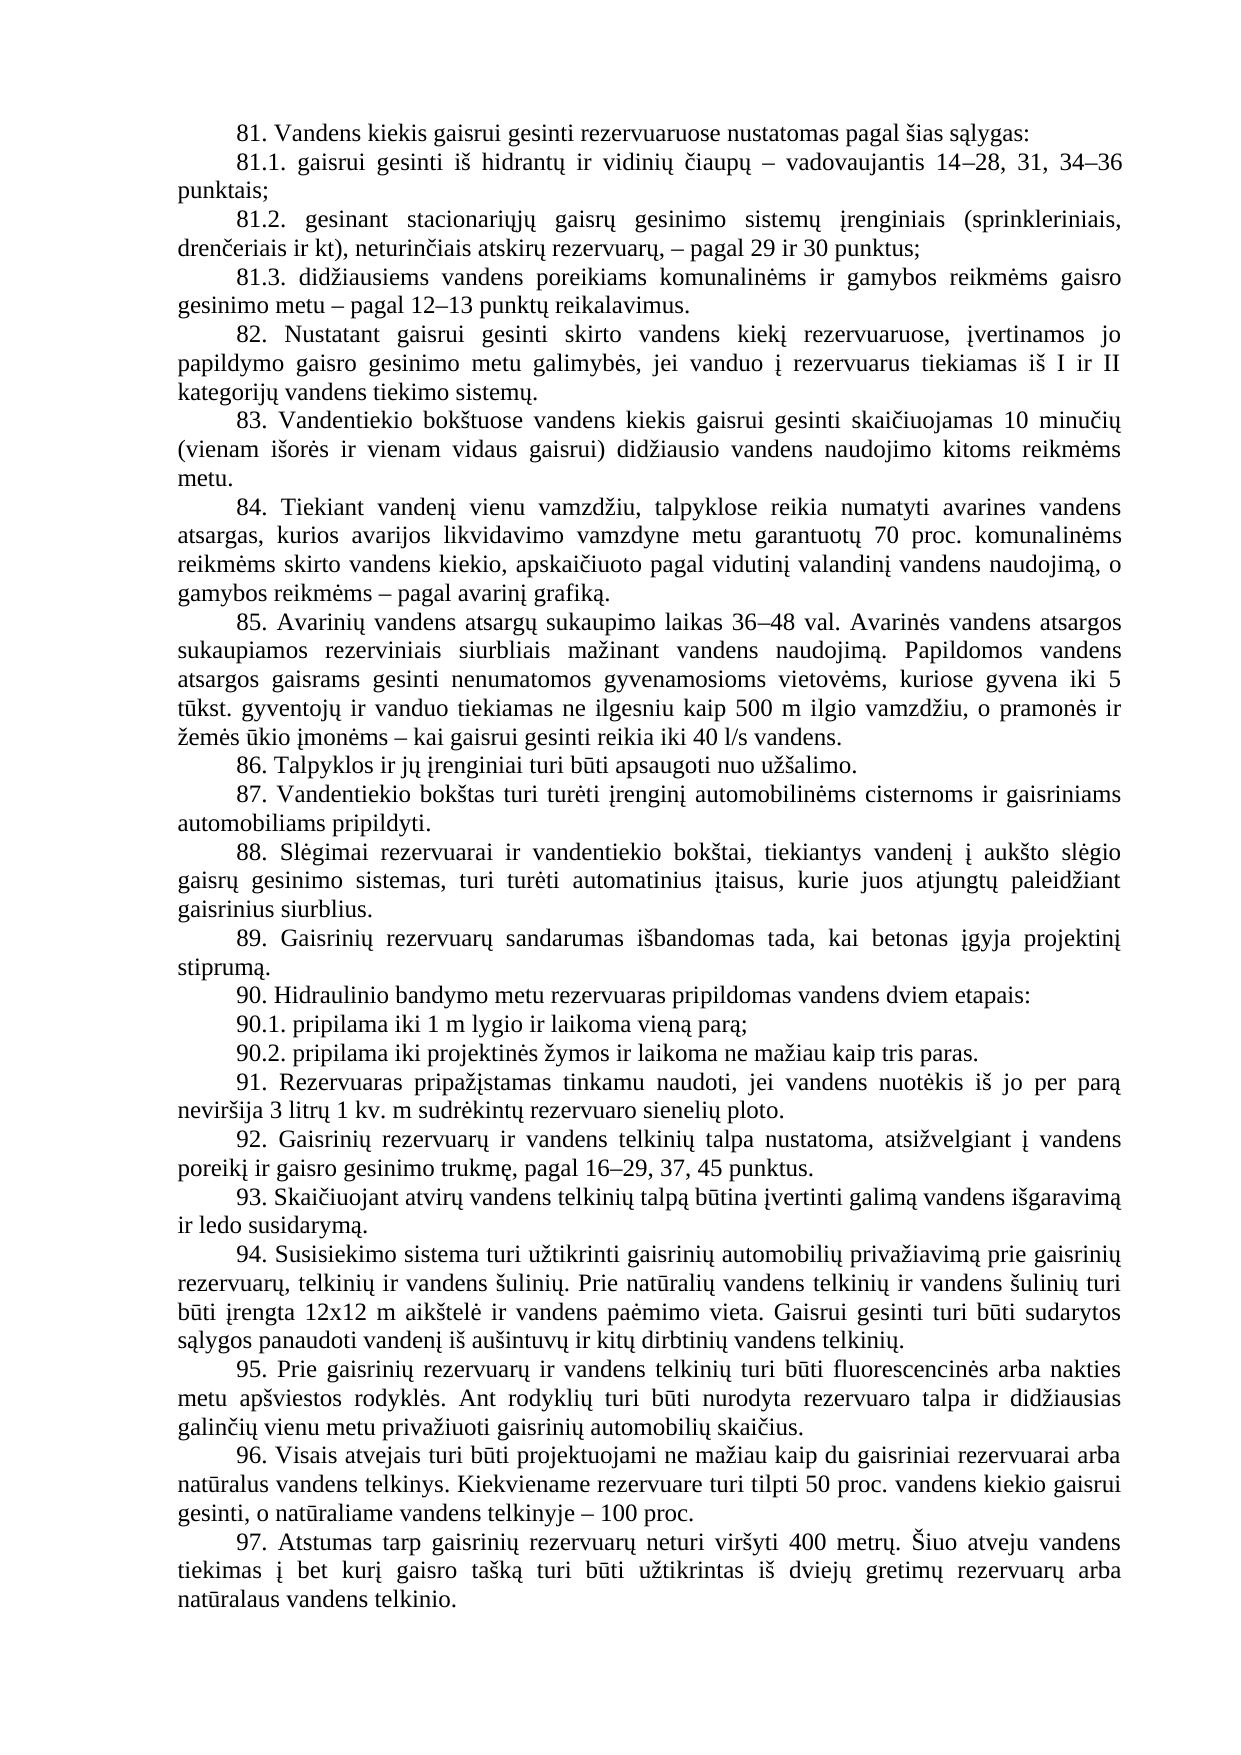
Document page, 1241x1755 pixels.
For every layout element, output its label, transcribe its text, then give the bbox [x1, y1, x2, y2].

text 87. Vandentiekio bokštas turi turėti įrenginį automobilinėms cisternoms ir gaisriniams automobiliams pripildyti. [177, 779, 1122, 837]
text 81.1. gaisrui gesinti iš hidrantų ir vidinių čiaupų – vadovaujantis 14–28, 31, 34–36 punktais; [177, 147, 1122, 204]
text 91. Rezervuaras pripažįstamas tinkamu naudoti, jei vandens nuotėkis iš jo per parą neviršija 3 litrų 1 kv. m sudrėkintų rezervuaro sienelių ploto. [177, 1067, 1122, 1124]
text 96. Visais atvejais turi būti projektuojami ne mažiau kaip du gaisriniai rezervuarai arba natūralus vandens telkinys. Kiekviename rezervuare turi tilpti 50 proc. vandens kiekio gaisrui gesinti, o natūraliame vandens telkinyje – 100 proc. [177, 1441, 1122, 1527]
text 97. Atstumas tarp gaisrinių rezervuarų neturi viršyti 400 metrų. Šiuo atveju vandens tiekimas į bet kurį gaisro tašką turi būti užtikrintas iš dviejų gretimų rezervuarų arba natūralaus vandens telkinio. [177, 1527, 1122, 1613]
text 86. Talpyklos ir jų įrenginiai turi būti apsaugoti nuo užšalimo. [177, 751, 1122, 779]
text 81. Vandens kiekis gaisrui gesinti rezervuaruose nustatomas pagal šias sąlygas: [177, 118, 1122, 147]
text 83. Vandentiekio bokštuose vandens kiekis gaisrui gesinti skaičiuojamas 10 minučių (vienam išorės ir vienam vidaus gaisrui) didžiausio vandens naudojimo kitoms reikmėms metu. [177, 406, 1122, 492]
text 85. Avarinių vandens atsargų sukaupimo laikas 36–48 val. Avarinės vandens atsargos sukaupiamos rezerviniais siurbliais mažinant vandens naudojimą. Papildomos vandens atsargos gaisrams gesinti nenumatomos gyvenamosioms vietovėms, kuriose gyvena iki 5 tūkst. gyventojų ir vanduo tiekiamas ne ilgesniu kaip 500 m ilgio vamzdžiu, o pramonės ir žemės ūkio įmonėms – kai gaisrui gesinti reikia iki 40 l/s vandens. [177, 607, 1122, 751]
text 89. Gaisrinių rezervuarų sandarumas išbandomas tada, kai betonas įgyja projektinį stiprumą. [177, 923, 1122, 981]
text 81.3. didžiausiems vandens poreikiams komunalinėms ir gamybos reikmėms gaisro gesinimo metu – pagal 12–13 punktų reikalavimus. [177, 262, 1122, 319]
text 88. Slėgimai rezervuarai ir vandentiekio bokštai, tiekiantys vandenį į aukšto slėgio gaisrų gesinimo sistemas, turi turėti automatinius įtaisus, kurie juos atjungtų paleidžiant gaisrinius siurblius. [177, 837, 1122, 923]
text 93. Skaičiuojant atvirų vandens telkinių talpą būtina įvertinti galimą vandens išgaravimą ir ledo susidarymą. [177, 1182, 1122, 1239]
text 90. Hidraulinio bandymo metu rezervuaras pripildomas vandens dviem etapais: [177, 981, 1122, 1009]
text 90.1. pripilama iki 1 m lygio ir laikoma vieną parą; [177, 1009, 1122, 1038]
text 95. Prie gaisrinių rezervuarų ir vandens telkinių turi būti fluorescencinės arba nakties metu apšviestos rodyklės. Ant rodyklių turi būti nurodyta rezervuaro talpa ir didžiausias galinčių vienu metu privažiuoti gaisrinių automobilių skaičius. [177, 1354, 1122, 1441]
text 84. Tiekiant vandenį vienu vamzdžiu, talpyklose reikia numatyti avarines vandens atsargas, kurios avarijos likvidavimo vamzdyne metu garantuotų 70 proc. komunalinėms reikmėms skirto vandens kiekio, apskaičiuoto pagal vidutinį valandinį vandens naudojimą, o gamybos reikmėms – pagal avarinį grafiką. [177, 492, 1122, 607]
text 82. Nustatant gaisrui gesinti skirto vandens kiekį rezervuaruose, įvertinamos jo papildymo gaisro gesinimo metu galimybės, jei vanduo į rezervuarus tiekiamas iš I ir II kategorijų vandens tiekimo sistemų. [177, 319, 1122, 406]
text 94. Susisiekimo sistema turi užtikrinti gaisrinių automobilių privažiavimą prie gaisrinių rezervuarų, telkinių ir vandens šulinių. Prie natūralių vandens telkinių ir vandens šulinių turi būti įrengta 12x12 m aikštelė ir vandens paėmimo vieta. Gaisrui gesinti turi būti sudarytos sąlygos panaudoti vandenį iš aušintuvų ir kitų dirbtinių vandens telkinių. [177, 1239, 1122, 1354]
text 81.2. gesinant stacionariųjų gaisrų gesinimo sistemų įrenginiais (sprinkleriniais, drenčeriais ir kt), neturinčiais atskirų rezervuarų, – pagal 29 ir 30 punktus; [177, 204, 1122, 262]
text 92. Gaisrinių rezervuarų ir vandens telkinių talpa nustatoma, atsižvelgiant į vandens poreikį ir gaisro gesinimo trukmę, pagal 16–29, 37, 45 punktus. [177, 1124, 1122, 1182]
text 90.2. pripilama iki projektinės žymos ir laikoma ne mažiau kaip tris paras. [177, 1038, 1122, 1067]
